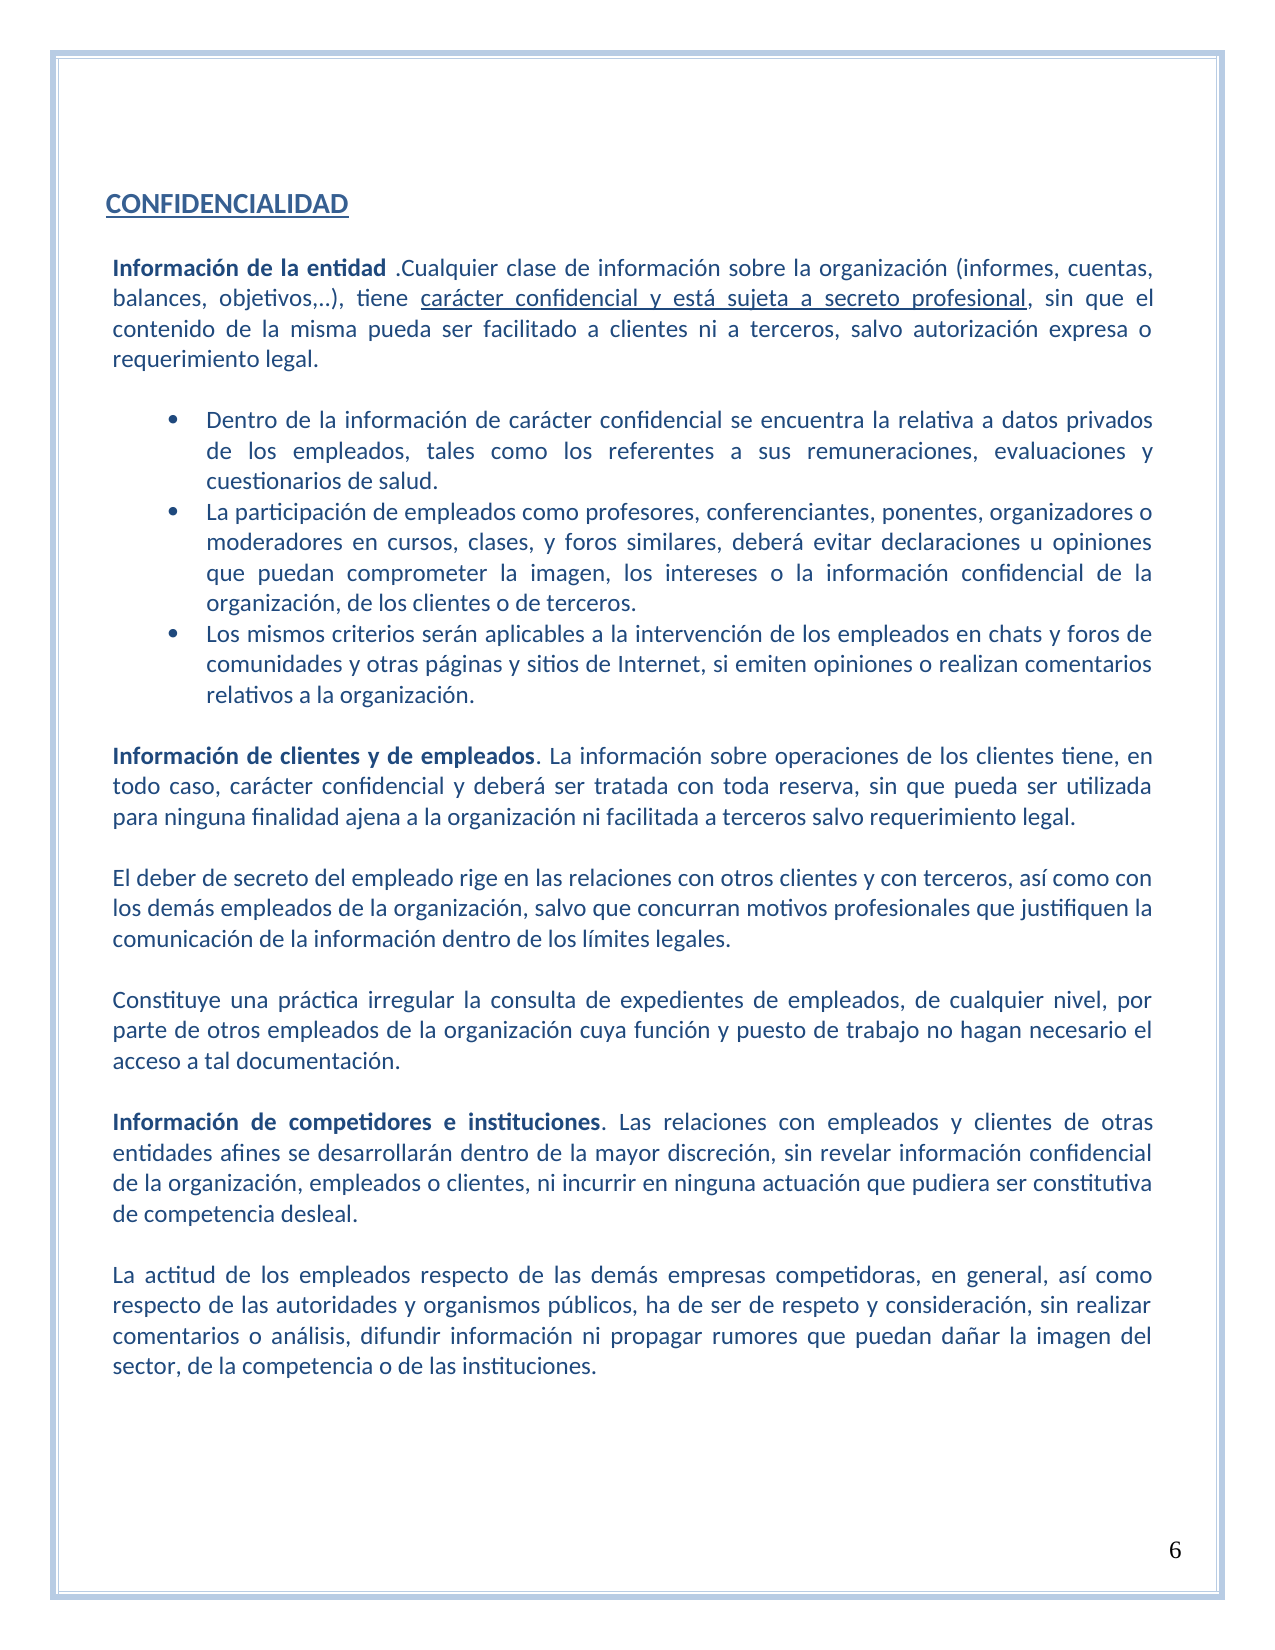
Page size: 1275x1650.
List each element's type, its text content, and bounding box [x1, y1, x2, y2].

text Información de la entidad .Cualquier clase de información sobre la organización (informes, cuentas, balances, objetivos,..), tiene carácter confidencial y está sujeta a secreto profesional, sin que el contenido de la misma pueda ser facilitado a clientes ni a terceros, salvo autorización expresa o requerimiento legal. [112, 252, 1154, 374]
text La actitud de los empleados respecto de las demás empresas competidoras, en general, así como respecto de las autoridades y organismos públicos, ha de ser de respeto y consideración, sin realizar comentarios o análisis, difundir información ni propagar rumores que puedan dañar la imagen del sector, de la competencia o de las instituciones. [112, 1259, 1154, 1381]
text Constituye una práctica irregular la consulta de expedientes de empleados, de cualquier nivel, por parte de otros empleados de la organización cuya función y puesto de trabajo no hagan necesario el acceso a tal documentación. [112, 984, 1154, 1076]
list Dentro de la información de carácter confidencial se encuentra la relativa a datos privados de los empleados, tales como los referentes a sus remuneraciones, evaluaciones y cuestionarios de salud. [169, 404, 1154, 496]
text El deber de secreto del empleado rige en las relaciones con otros clientes y con terceros, así como con los demás empleados de la organización, salvo que concurran motivos profesionales que justifiquen la comunicación de la información dentro de los límites legales. [112, 862, 1154, 954]
text Información de competidores e instituciones. Las relaciones con empleados y clientes de otras entidades afines se desarrollarán dentro de la mayor discreción, sin revelar información confidencial de la organización, empleados o clientes, ni incurrir en ninguna actuación que pudiera ser constitutiva de competencia desleal. [112, 1106, 1154, 1228]
list La participación de empleados como profesores, conferenciantes, ponentes, organizadores o moderadores en cursos, clases, y foros similares, deberá evitar declaraciones u opiniones que puedan comprometer la imagen, los intereses o la información confidencial de la organización, de los clientes o de terceros. [169, 496, 1154, 618]
subtitle CONFIDENCIALIDAD [106, 186, 1181, 221]
text Información de clientes y de empleados. La información sobre operaciones de los clientes tiene, en todo caso, carácter confidencial y deberá ser tratada con toda reserva, sin que pueda ser utilizada para ninguna finalidad ajena a la organización ni facilitada a terceros salvo requerimiento legal. [112, 740, 1154, 832]
list Los mismos criterios serán aplicables a la intervención de los empleados en chats y foros de comunidades y otras páginas y sitios de Internet, si emiten opiniones o realizan comentarios relativos a la organización. [169, 618, 1154, 709]
